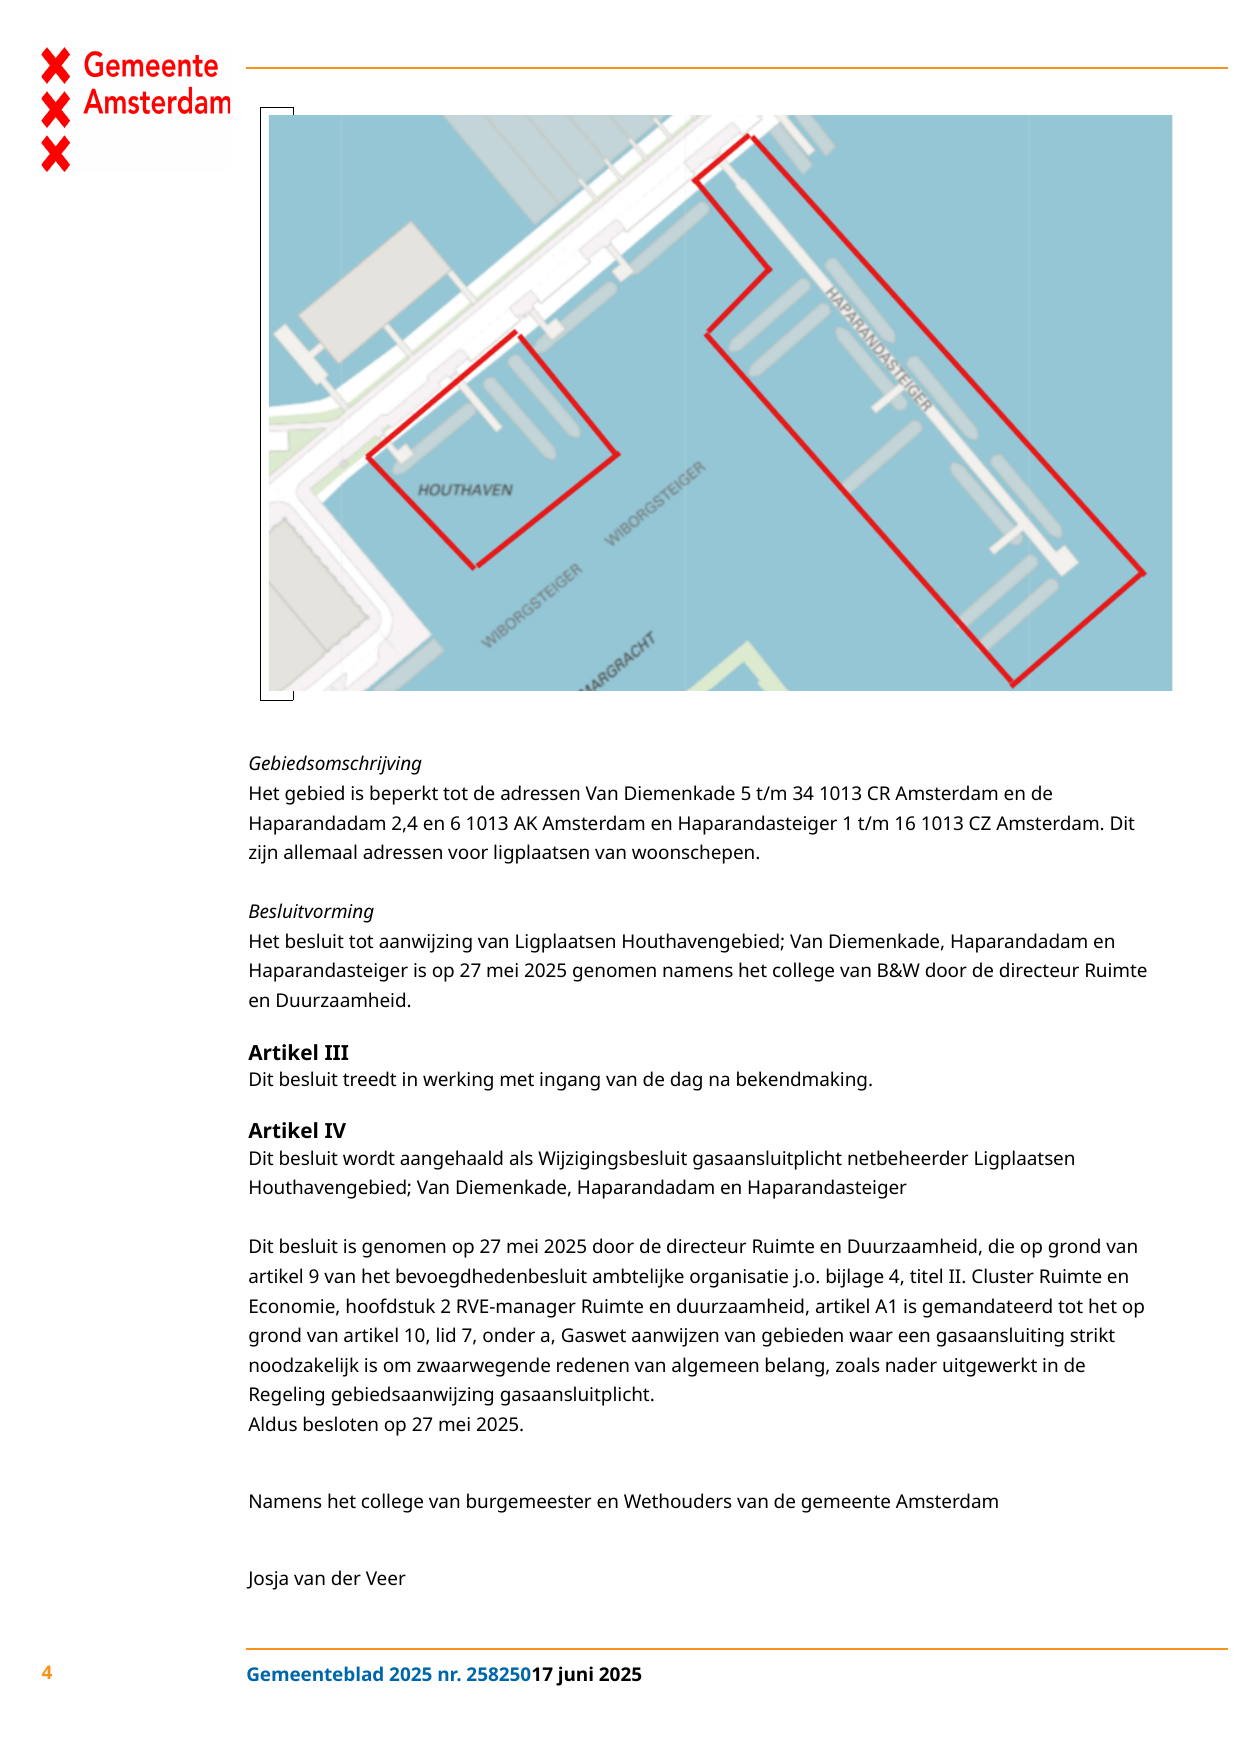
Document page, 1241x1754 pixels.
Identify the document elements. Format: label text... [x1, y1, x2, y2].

text Namens het college van burgemeester en Wethouders van de gemeente Amsterdam [248, 1488, 1152, 1514]
text Dit besluit is genomen op 27 mei 2025 door de directeur Ruimte en Duurzaamheid, die op grond van artikel 9 van het bevoegdhedenbesluit ambtelijke organisatie j.o. bijlage 4, titel II. Cluster Ruimte en Economie, hoofdstuk 2 RVE-manager Ruimte en duurzaamheid, artikel A1 is gemandateerd tot het op grond van artikel 10, lid 7, onder a, Gaswet aanwijzen van gebieden waar een gasaansluiting strikt noodzakelijk is om zwaarwegende redenen van algemeen belang, zoals nader uitgewerkt in de Regeling gebiedsaanwijzing gasaansluitplicht. [248, 1234, 1152, 1407]
text Aldus besloten op 27 mei 2025. [248, 1411, 1152, 1437]
text Gebiedsomschrijving [248, 751, 1152, 776]
text Josja van der Veer [248, 1566, 1152, 1591]
text Besluitvorming [248, 898, 1152, 924]
text Artikel IV [248, 1117, 1152, 1145]
text Het besluit tot aanwijzing van Ligplaatsen Houthavengebied; Van Diemenkade, Haparandadam en Haparandasteiger is op 27 mei 2025 genomen namens het college van B&W door de directeur Ruimte en Duurzaamheid. [248, 928, 1152, 1013]
picture [268, 115, 1173, 691]
picture [41, 47, 231, 172]
text Artikel III [248, 1038, 1152, 1066]
text Dit besluit treedt in werking met ingang van de dag na bekendmaking. [248, 1066, 1152, 1092]
text Het gebied is beperkt tot de adressen Van Diemenkade 5 t/m 34 1013 CR Amsterdam en de Haparandadam 2,4 en 6 1013 AK Amsterdam en Haparandasteiger 1 t/m 16 1013 CZ Amsterdam. Dit zijn allemaal adressen voor ligplaatsen van woonschepen. [248, 780, 1152, 865]
text Dit besluit wordt aangehaald als Wijzigingsbesluit gasaansluitplicht netbeheerder Ligplaatsen Houthavengebied; Van Diemenkade, Haparandadam en Haparandasteiger [248, 1145, 1152, 1200]
